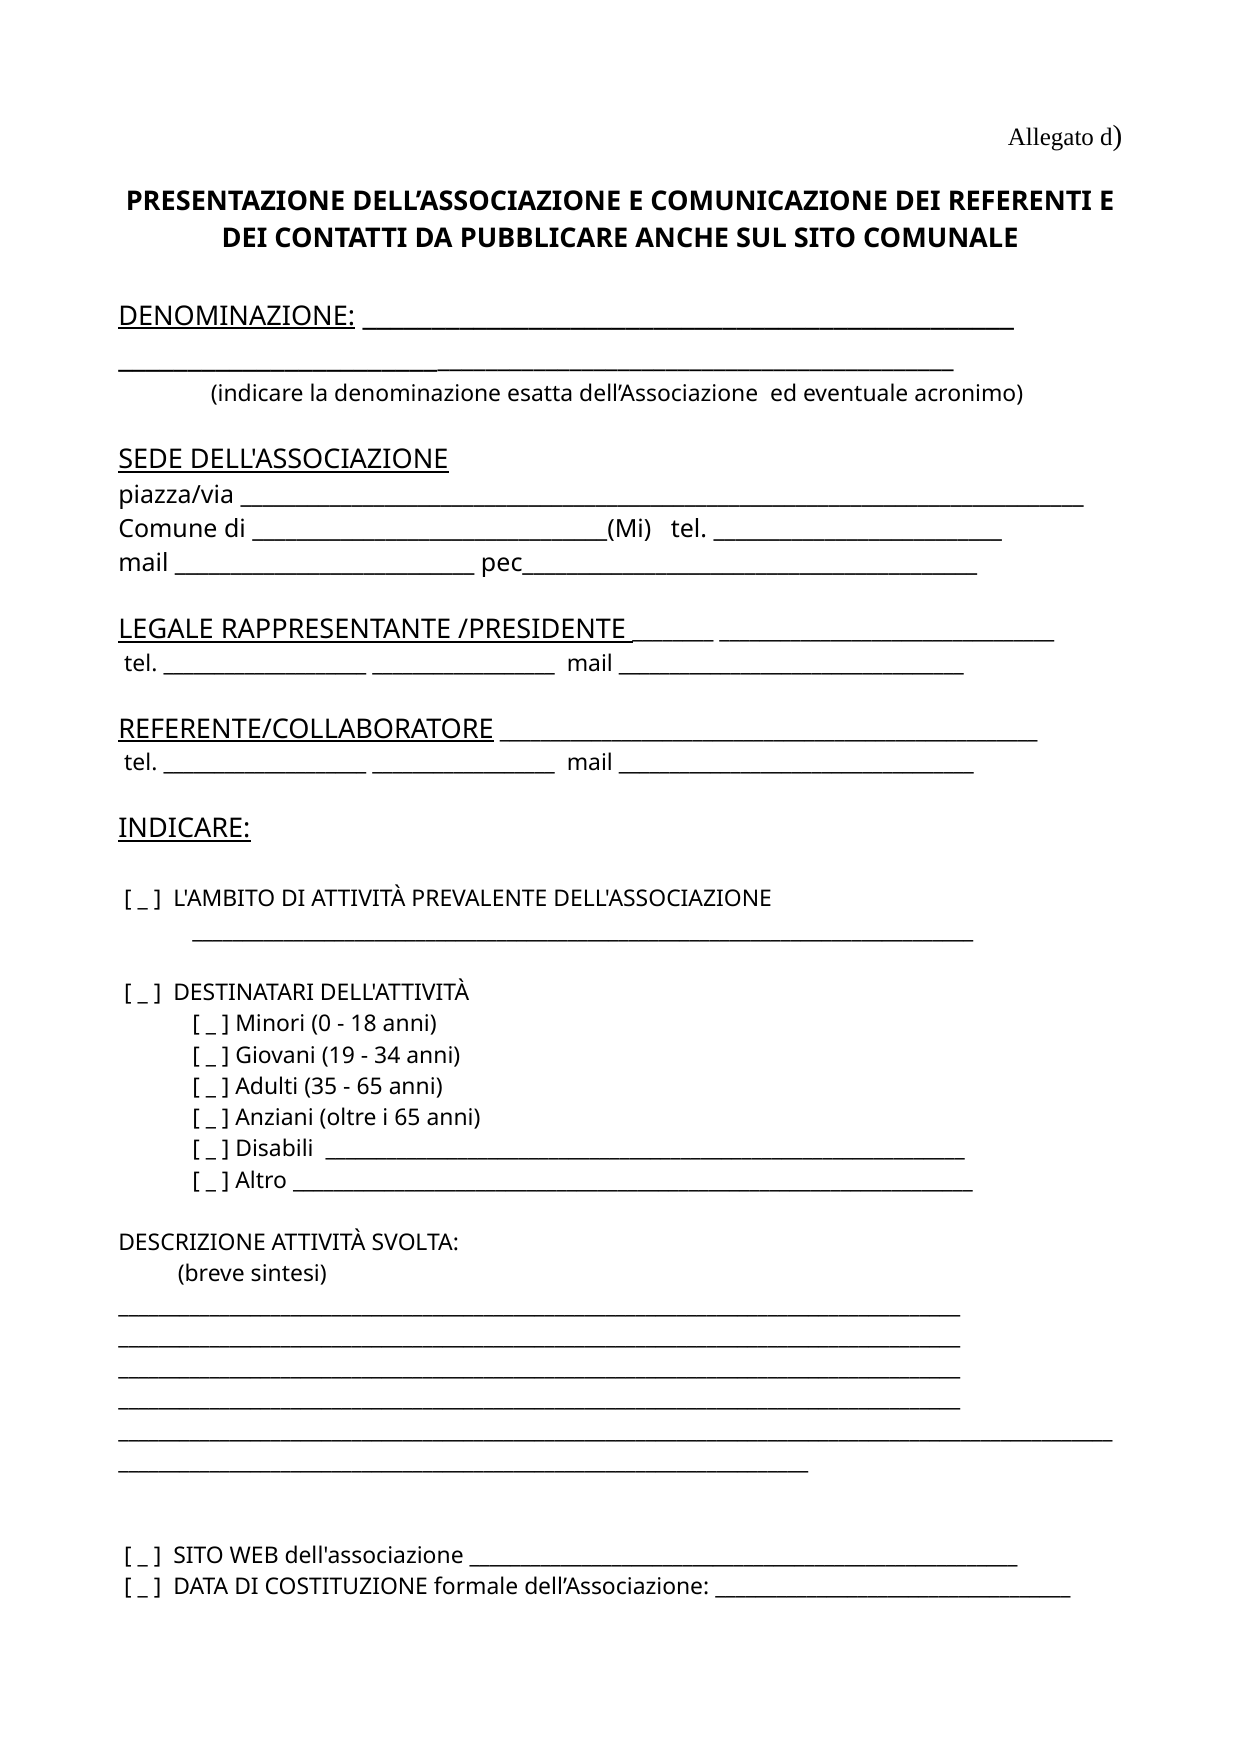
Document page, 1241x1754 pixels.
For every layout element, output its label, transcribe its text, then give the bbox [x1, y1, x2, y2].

text [ _ ] L'AMBITO DI ATTIVITÀ PREVALENTE DELL'ASSOCIAZIONE _____________________________________________________________________________ [118, 882, 1122, 945]
text [ _ ] SITO WEB dell'associazione ______________________________________________________ [118, 1538, 1122, 1570]
text [ _ ] DESTINATARI DELL'ATTIVITÀ [118, 976, 1122, 1007]
text [ _ ] Minori (0 - 18 anni) [192, 1007, 1122, 1038]
text INDICARE: [118, 808, 1122, 845]
text SEDE DELL'ASSOCIAZIONE [118, 439, 1122, 476]
text tel. ____________________ __________________ mail __________________________________ [118, 647, 1122, 678]
text REFERENTE/COLLABORATORE _____________________________________________________ [118, 709, 1122, 746]
text DESCRIZIONE ATTIVITÀ SVOLTA: [118, 1226, 1122, 1257]
text [ _ ] Anziani (oltre i 65 anni) [192, 1101, 1122, 1132]
text piazza/via ____________________________________________________________________________ [118, 476, 1122, 510]
text [ _ ] Giovani (19 - 34 anni) [192, 1038, 1122, 1070]
text LEGALE RAPPRESENTANTE /PRESIDENTE ________ _________________________________ [118, 610, 1122, 647]
text Comune di ________________________________(Mi) tel. __________________________ [118, 510, 1122, 544]
text PRESENTAZIONE DELL’ASSOCIAZIONE E COMUNICAZIONE DEI REFERENTI E DEI CONTATTI DA PUBBLICARE ANCHE SUL SITO COMUNALE [118, 181, 1122, 255]
text mail ___________________________ pec_________________________________________ [118, 544, 1122, 578]
text (indicare la denominazione esatta dell’Associazione ed eventuale acronimo) [118, 377, 1122, 408]
text [ _ ] DATA DI COSTITUZIONE formale dell’Associazione: ___________________________________ [118, 1570, 1122, 1601]
text tel. ____________________ __________________ mail ___________________________________ [118, 746, 1122, 777]
text ___________________________________________________________________________________ ___________________________________________________________________________________ ___________________________________________________________________________________ ______________________________________________________________________________________________________________________________________________________________________ [118, 1320, 1122, 1476]
text [ _ ] Altro ___________________________________________________________________ [192, 1163, 1122, 1195]
text (breve sintesi) ___________________________________________________________________________________ [118, 1257, 1122, 1320]
text [ _ ] Adulti (35 - 65 anni) [192, 1070, 1122, 1101]
text __________________________________________________________________ [118, 334, 1122, 377]
text [ _ ] Disabili _______________________________________________________________ [192, 1132, 1122, 1163]
text DENOMINAZIONE: _______________________________________________ [118, 292, 1122, 334]
